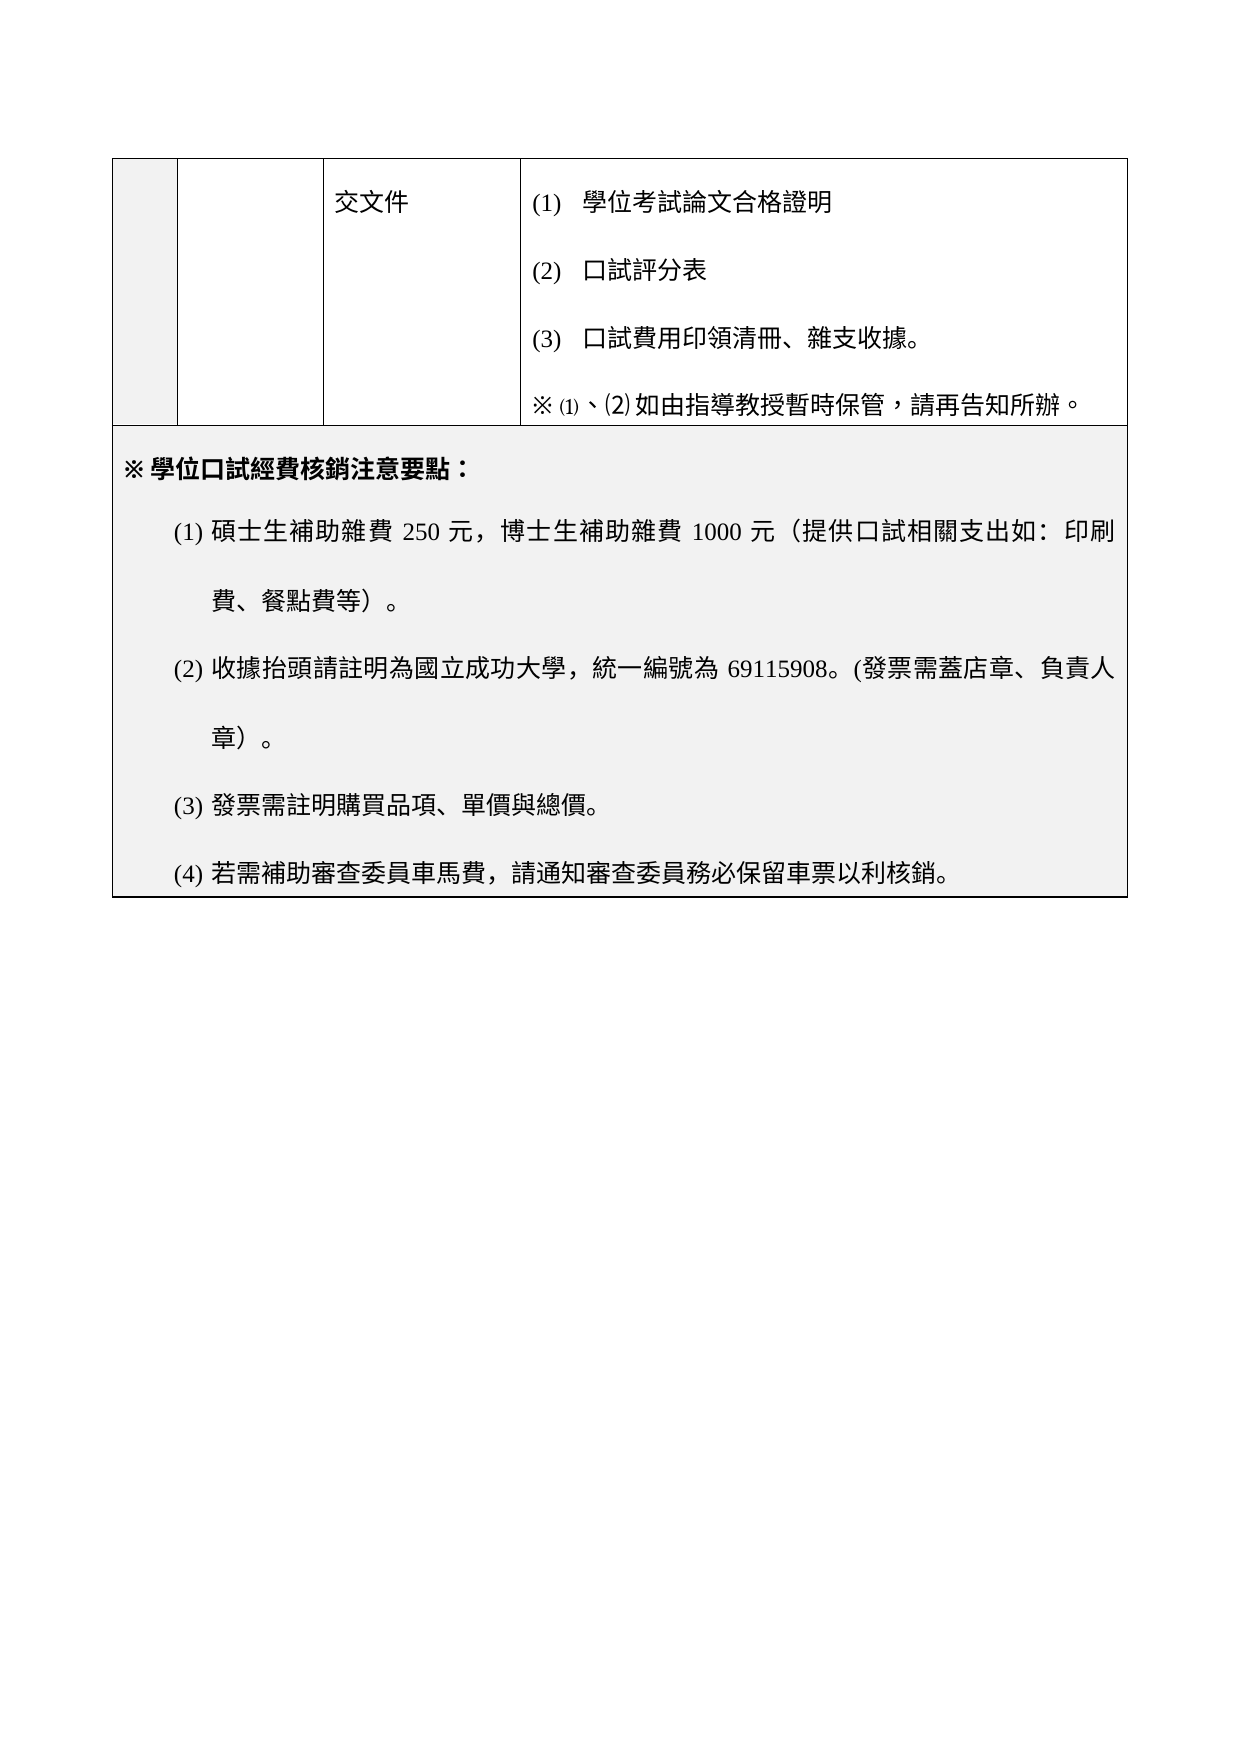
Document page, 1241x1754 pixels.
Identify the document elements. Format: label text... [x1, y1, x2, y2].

table_cell [113, 159, 177, 424]
table_cell ※ 學位口試經費核銷注意要點： 碩士生補助雜費 250 元，博士生補助雜費 1000 元（提供口試相關支出如：印刷費、餐點費等）。 收據抬頭請註明為國立成功大學，統一編號為 69115908。(發票需蓋店章、負責人章）。 發票需註明購買品項、單價與總價。 若需補助審查委員車馬費，請通知審查委員務必保留車票以利核銷。 [113, 426, 1127, 896]
table_cell 需繳回辦公室的文件： 學位考試論文合格證明 口試評分表 口試費用印領清冊、雜支收據。 ※ ⑴、⑵ 如由指導教授暫時保管，請再告知所辦。 [521, 159, 1127, 424]
table_cell 交文件 [324, 159, 520, 424]
table_cell [178, 159, 323, 424]
